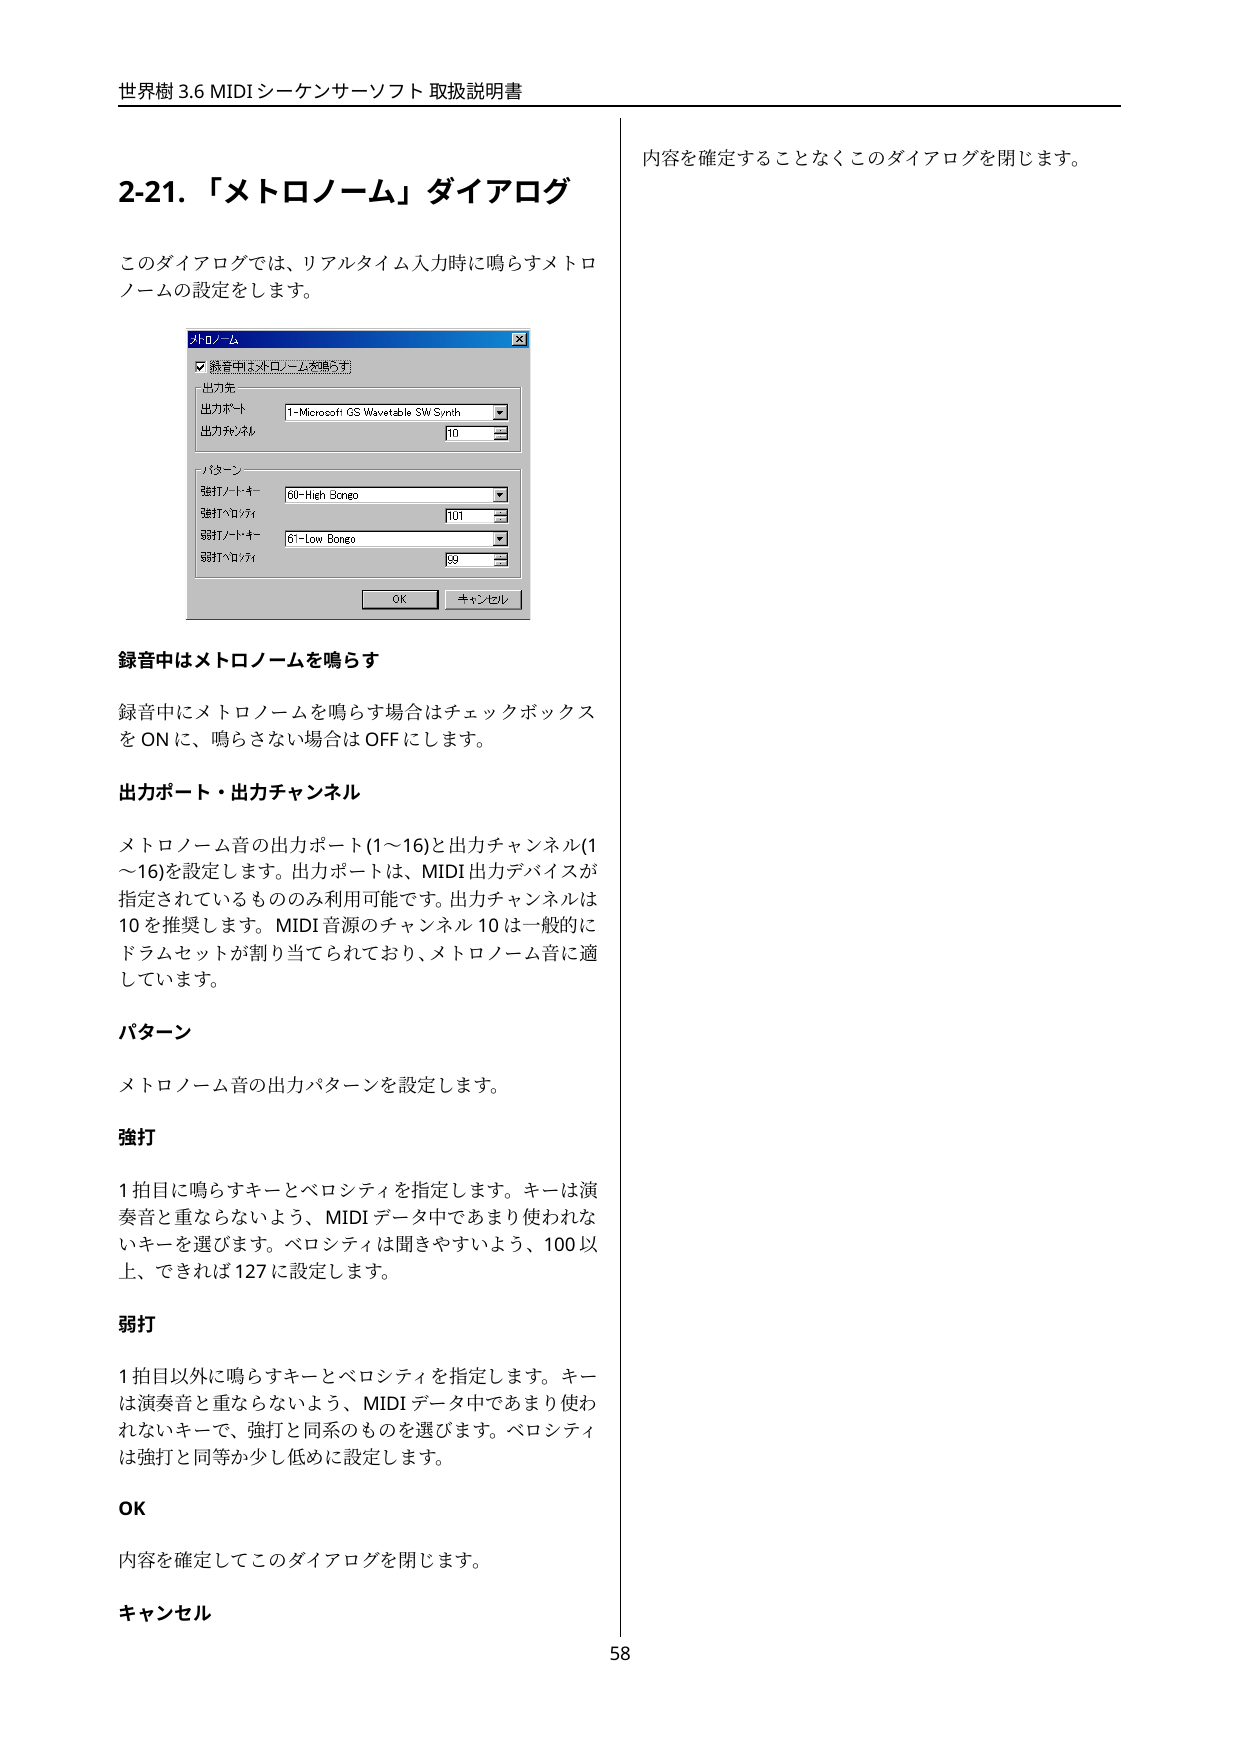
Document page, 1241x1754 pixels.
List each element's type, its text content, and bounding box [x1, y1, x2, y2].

text 1拍目に鳴らすキーとベロシティを指定します。キーは演奏音と重ならないよう、MIDIデータ中であまり使われないキーを選びます。ベロシティは聞きやすいよう、100以上、できれば127に設定します。 [118, 1176, 598, 1284]
text 1拍目以外に鳴らすキーとベロシティを指定します。キーは演奏音と重ならないよう、MIDIデータ中であまり使われないキーで、強打と同系のものを選びます。ベロシティは強打と同等か少し低めに設定します。 [118, 1362, 598, 1470]
text パターン [118, 1018, 598, 1045]
text 録音中はメトロノームを鳴らす [118, 646, 598, 673]
text このダイアログでは、リアルタイム入力時に鳴らすメトロノームの設定をします。 [118, 249, 598, 303]
text キャンセル [118, 1599, 598, 1626]
text OK [118, 1495, 598, 1521]
text 強打 [118, 1123, 598, 1150]
text メトロノーム音の出力ポート(1～16)と出力チャンネル(1～16)を設定します。出力ポートは、MIDI出力デバイスが指定されているもののみ利用可能です。出力チャンネルは、10を推奨します。MIDI音源のチャンネル10は一般的にドラムセットが割り当てられており、メトロノーム音に適しています。 [118, 830, 598, 992]
text 出力ポート・出力チャンネル [118, 778, 598, 805]
subtitle 2-21. 「メトロノーム」ダイアログ [118, 169, 598, 211]
text 内容を確定してこのダイアログを閉じます。 [118, 1546, 598, 1573]
text メトロノーム音の出力パターンを設定します。 [118, 1071, 598, 1097]
text 録音中にメトロノームを鳴らす場合はチェックボックスをONに、鳴らさない場合はOFFにします。 [118, 698, 598, 752]
picture [185, 328, 531, 620]
text 弱打 [118, 1309, 598, 1336]
text 内容を確定することなくこのダイアログを閉じます。 [642, 144, 1122, 171]
